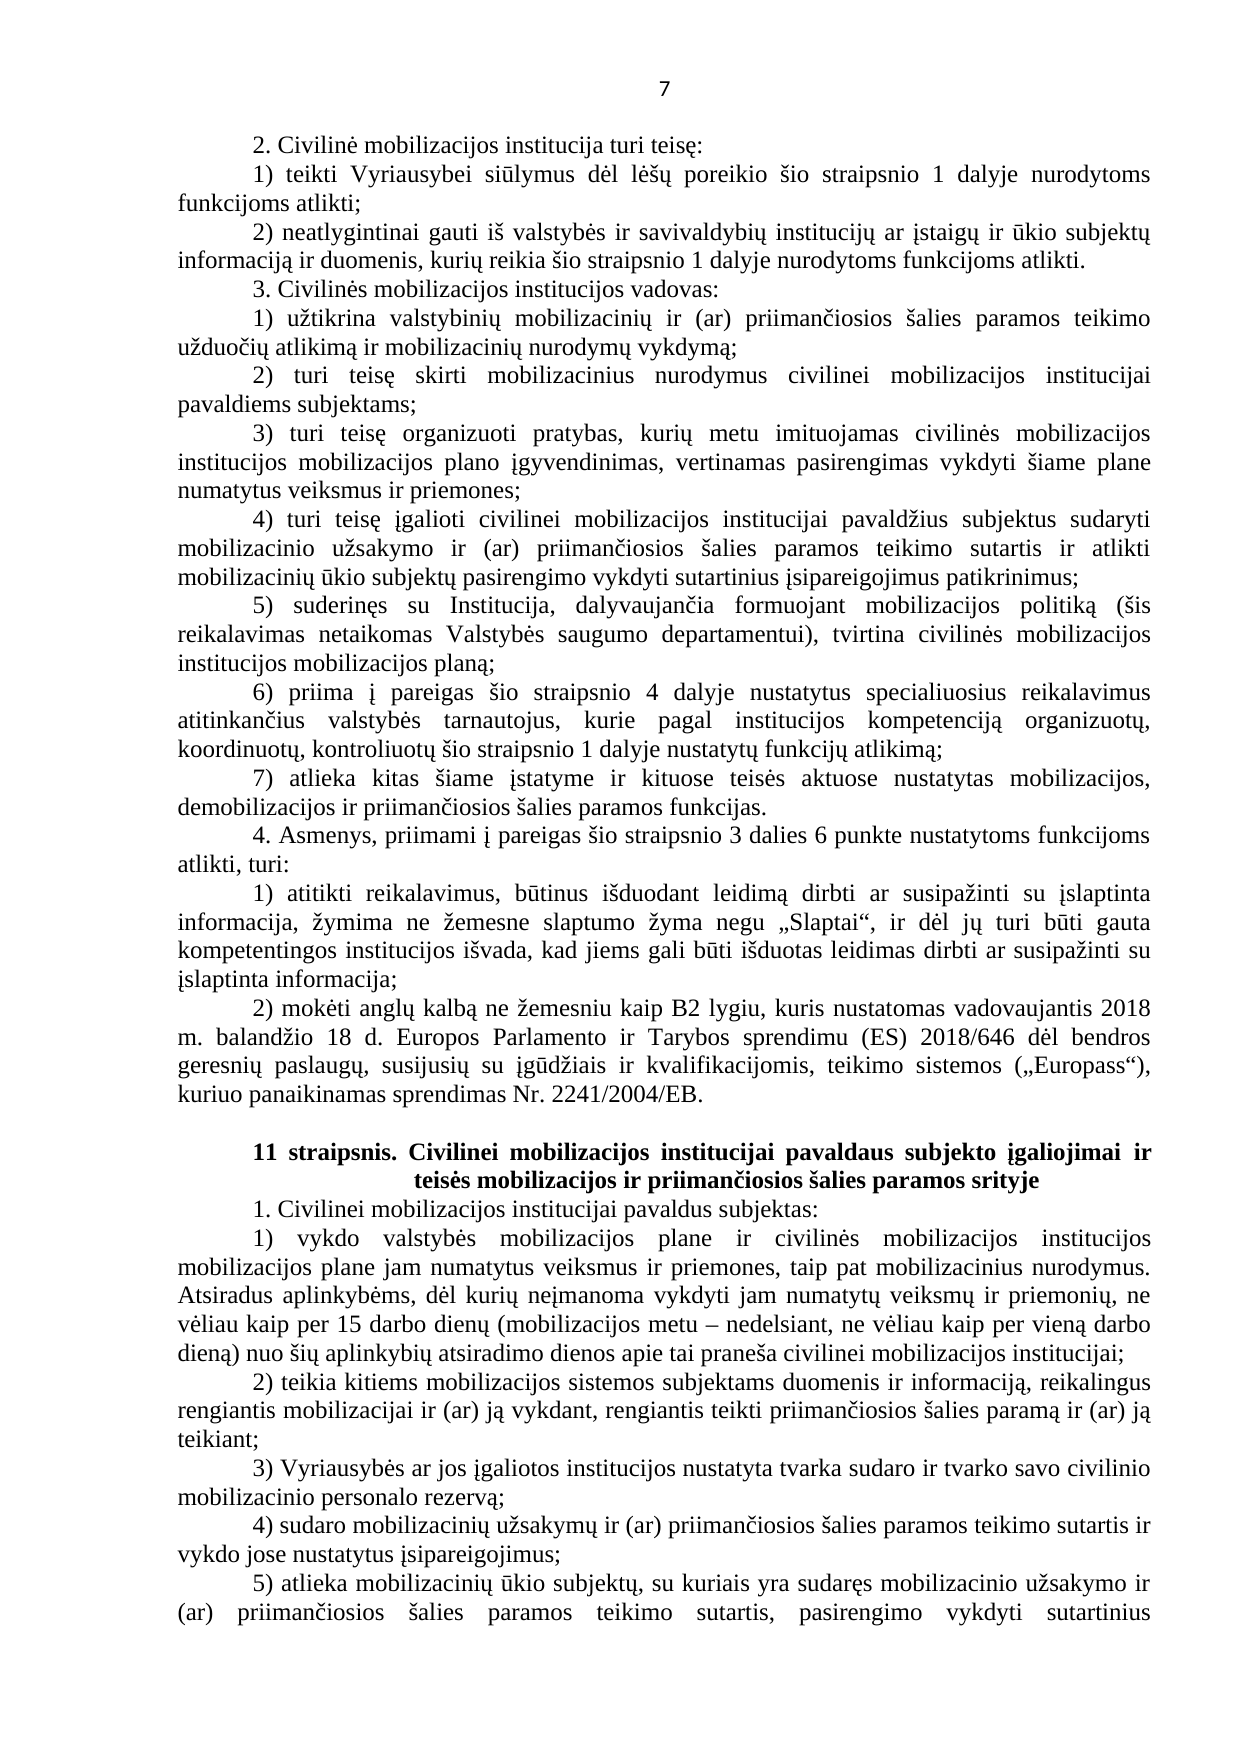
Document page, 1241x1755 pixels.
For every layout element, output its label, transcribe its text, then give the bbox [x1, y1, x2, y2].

text 2. Civilinė mobilizacijos institucija turi teisę: [177, 131, 1152, 159]
text 2) turi teisę skirti mobilizacinius nurodymus civilinei mobilizacijos institucijai pavaldiems subjektams; [177, 361, 1152, 418]
text 1. Civilinei mobilizacijos institucijai pavaldus subjektas: [177, 1194, 1152, 1223]
text 4) turi teisę įgalioti civilinei mobilizacijos institucijai pavaldžius subjektus sudaryti mobilizacinio užsakymo ir (ar) priimančiosios šalies paramos teikimo sutartis ir atlikti mobilizacinių ūkio subjektų pasirengimo vykdyti sutartinius įsipareigojimus patikrinimus; [177, 504, 1152, 591]
text 3) turi teisę organizuoti pratybas, kurių metu imituojamas civilinės mobilizacijos institucijos mobilizacijos plano įgyvendinimas, vertinamas pasirengimas vykdyti šiame plane numatytus veiksmus ir priemones; [177, 418, 1152, 504]
text 4. Asmenys, priimami į pareigas šio straipsnio 3 dalies 6 punkte nustatytoms funkcijoms atlikti, turi: [177, 821, 1152, 878]
text 11 straipsnis. Civilinei mobilizacijos institucijai pavaldaus subjekto įgaliojimai ir teisės mobilizacijos ir priimančiosios šalies paramos srityje [252, 1137, 1152, 1194]
text 2) mokėti anglų kalbą ne žemesniu kaip B2 lygiu, kuris nustatomas vadovaujantis 2018 m. balandžio 18 d. Europos Parlamento ir Tarybos sprendimu (ES) 2018/646 dėl bendros geresnių paslaugų, susijusių su įgūdžiais ir kvalifikacijomis, teikimo sistemos („Europass“), kuriuo panaikinamas sprendimas Nr. 2241/2004/EB. [177, 993, 1152, 1108]
text 1) teikti Vyriausybei siūlymus dėl lėšų poreikio šio straipsnio 1 dalyje nurodytoms funkcijoms atlikti; [177, 159, 1152, 217]
text 1) atitikti reikalavimus, būtinus išduodant leidimą dirbti ar susipažinti su įslaptinta informacija, žymima ne žemesne slaptumo žyma negu „Slaptai“, ir dėl jų turi būti gauta kompetentingos institucijos išvada, kad jiems gali būti išduotas leidimas dirbti ar susipažinti su įslaptinta informacija; [177, 878, 1152, 993]
text 5) suderinęs su Institucija, dalyvaujančia formuojant mobilizacijos politiką (šis reikalavimas netaikomas Valstybės saugumo departamentui), tvirtina civilinės mobilizacijos institucijos mobilizacijos planą; [177, 591, 1152, 677]
text 7) atlieka kitas šiame įstatyme ir kituose teisės aktuose nustatytas mobilizacijos, demobilizacijos ir priimančiosios šalies paramos funkcijas. [177, 763, 1152, 821]
text 2) teikia kitiems mobilizacijos sistemos subjektams duomenis ir informaciją, reikalingus rengiantis mobilizacijai ir (ar) ją vykdant, rengiantis teikti priimančiosios šalies paramą ir (ar) ją teikiant; [177, 1367, 1152, 1453]
text 1) vykdo valstybės mobilizacijos plane ir civilinės mobilizacijos institucijos mobilizacijos plane jam numatytus veiksmus ir priemones, taip pat mobilizacinius nurodymus. Atsiradus aplinkybėms, dėl kurių neįmanoma vykdyti jam numatytų veiksmų ir priemonių, ne vėliau kaip per 15 darbo dienų (mobilizacijos metu – nedelsiant, ne vėliau kaip per vieną darbo dieną) nuo šių aplinkybių atsiradimo dienos apie tai praneša civilinei mobilizacijos institucijai; [177, 1223, 1152, 1367]
text 2) neatlygintinai gauti iš valstybės ir savivaldybių institucijų ar įstaigų ir ūkio subjektų informaciją ir duomenis, kurių reikia šio straipsnio 1 dalyje nurodytoms funkcijoms atlikti. [177, 217, 1152, 274]
text 3. Civilinės mobilizacijos institucijos vadovas: [177, 274, 1152, 303]
text 6) priima į pareigas šio straipsnio 4 dalyje nustatytus specialiuosius reikalavimus atitinkančius valstybės tarnautojus, kurie pagal institucijos kompetenciją organizuotų, koordinuotų, kontroliuotų šio straipsnio 1 dalyje nustatytų funkcijų atlikimą; [177, 677, 1152, 763]
text 1) užtikrina valstybinių mobilizacinių ir (ar) priimančiosios šalies paramos teikimo užduočių atlikimą ir mobilizacinių nurodymų vykdymą; [177, 303, 1152, 361]
text 4) sudaro mobilizacinių užsakymų ir (ar) priimančiosios šalies paramos teikimo sutartis ir vykdo jose nustatytus įsipareigojimus; [177, 1511, 1152, 1568]
text 3) Vyriausybės ar jos įgaliotos institucijos nustatyta tvarka sudaro ir tvarko savo civilinio mobilizacinio personalo rezervą; [177, 1453, 1152, 1511]
text 5) atlieka mobilizacinių ūkio subjektų, su kuriais yra sudaręs mobilizacinio užsakymo ir (ar) priimančiosios šalies paramos teikimo sutartis, pasirengimo vykdyti sutartinius [177, 1568, 1152, 1626]
